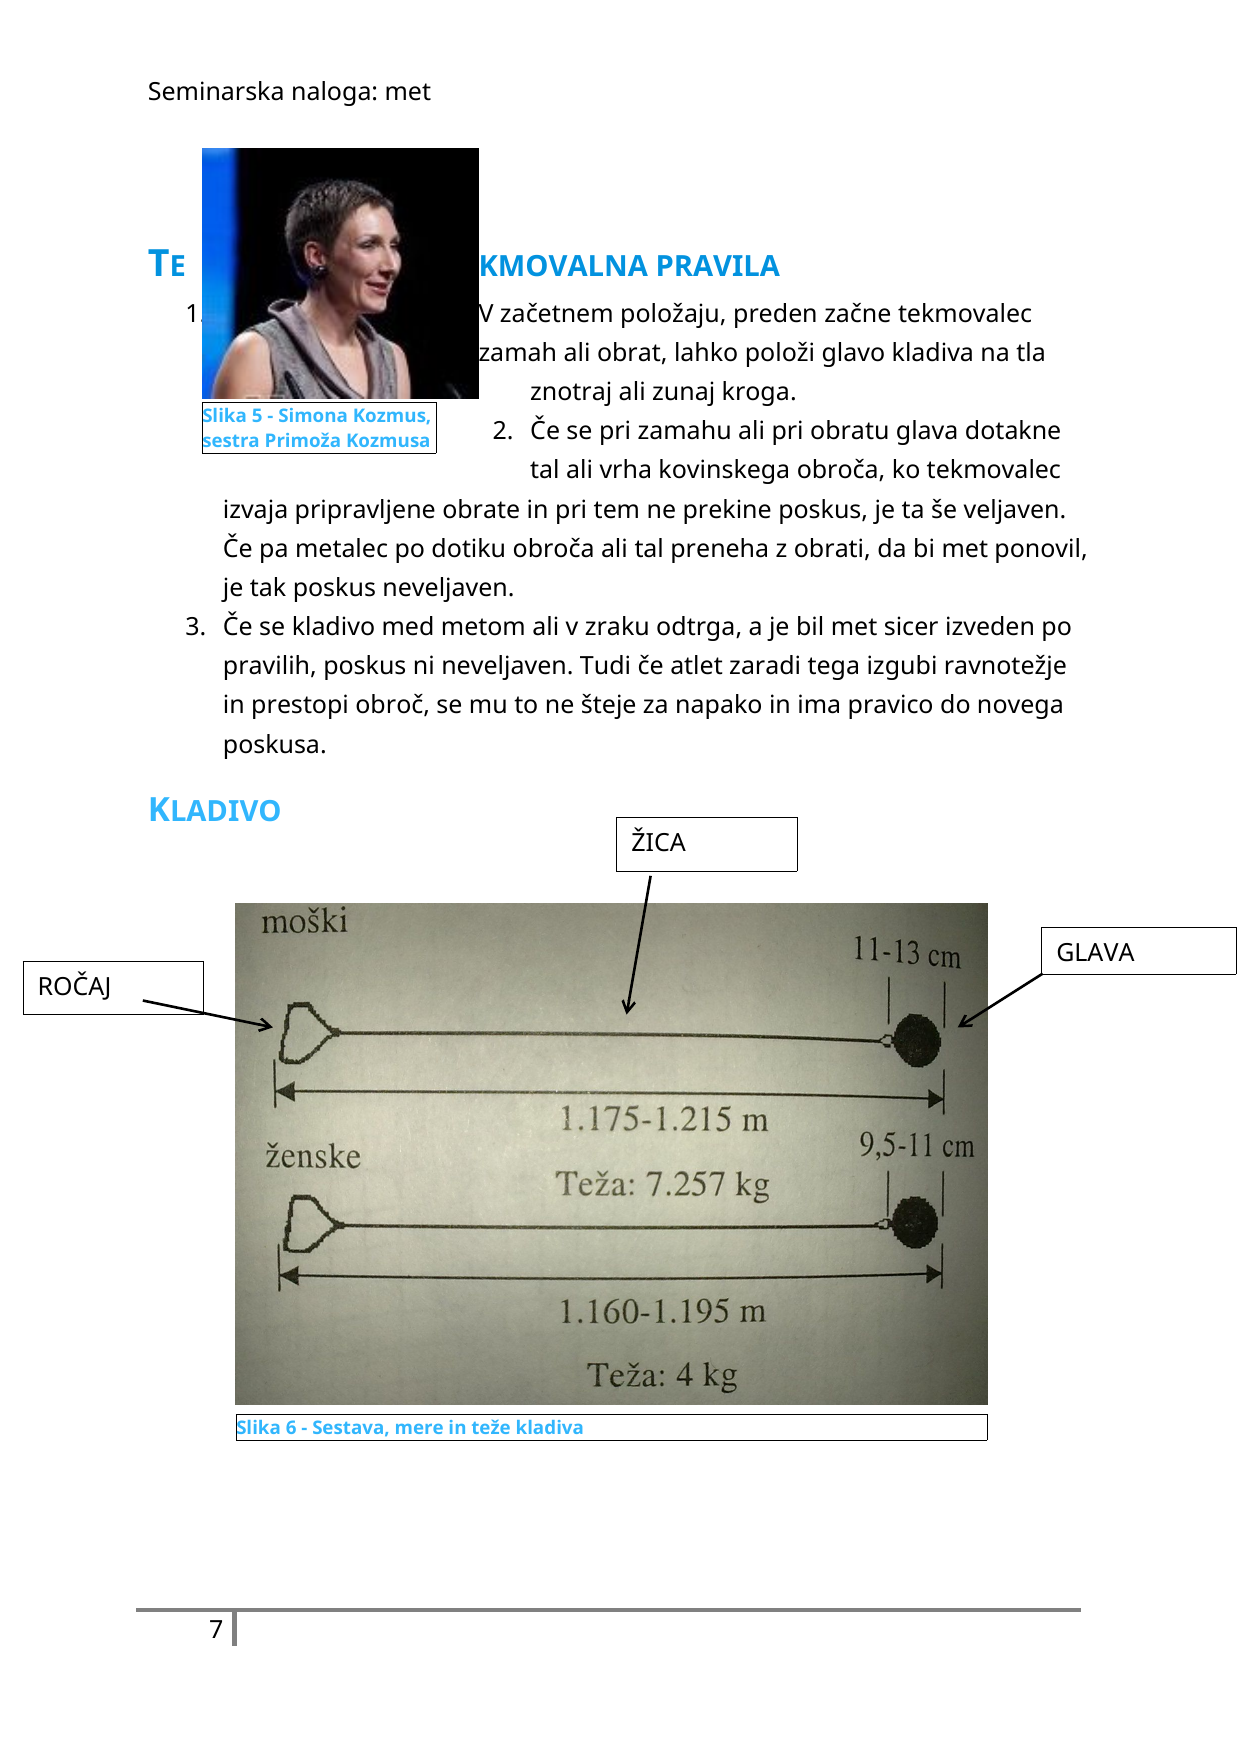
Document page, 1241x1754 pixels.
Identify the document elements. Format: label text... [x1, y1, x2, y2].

text GLAVA [1056, 934, 1221, 966]
subtitle KMOVALNA PRAVILA [479, 237, 1093, 288]
text ŽICA [631, 824, 782, 859]
picture [235, 903, 988, 1405]
text Slika 5 - Simona Kozmus, sestra Primoža Kozmusa [203, 403, 436, 453]
list Če se kladivo med metom ali v zraku odtrga, a je bil met sicer izveden po pravilih, poskus ni neveljaven. Tudi če atlet zaradi tega izgubi ravnotežje in prestopi obroč, se mu to ne šteje za napako in ima pravico do novega poskusa. [185, 609, 1093, 760]
list Če se pri zamahu ali pri obratu glava dotakne tal ali vrha kovinskega obroča, ko tekmovalec izvaja pripravljene obrate in pri tem ne prekine poskus, je ta še veljaven. Če pa metalec po dotiku obroča ali tal preneha z obrati, da bi met ponovil, je tak poskus neveljaven. [185, 413, 1093, 604]
text Slika 6 - Sestava, mere in teže kladiva [237, 1415, 987, 1440]
list V začetnem položaju, preden začne tekmovalec zamah ali obrat, lahko položi glavo kladiva na tla znotraj ali zunaj kroga. [185, 295, 1093, 408]
subtitle TE [148, 237, 202, 288]
picture [202, 148, 479, 399]
subtitle KLADIVO [148, 786, 1093, 832]
text ROČAJ [37, 968, 188, 1002]
